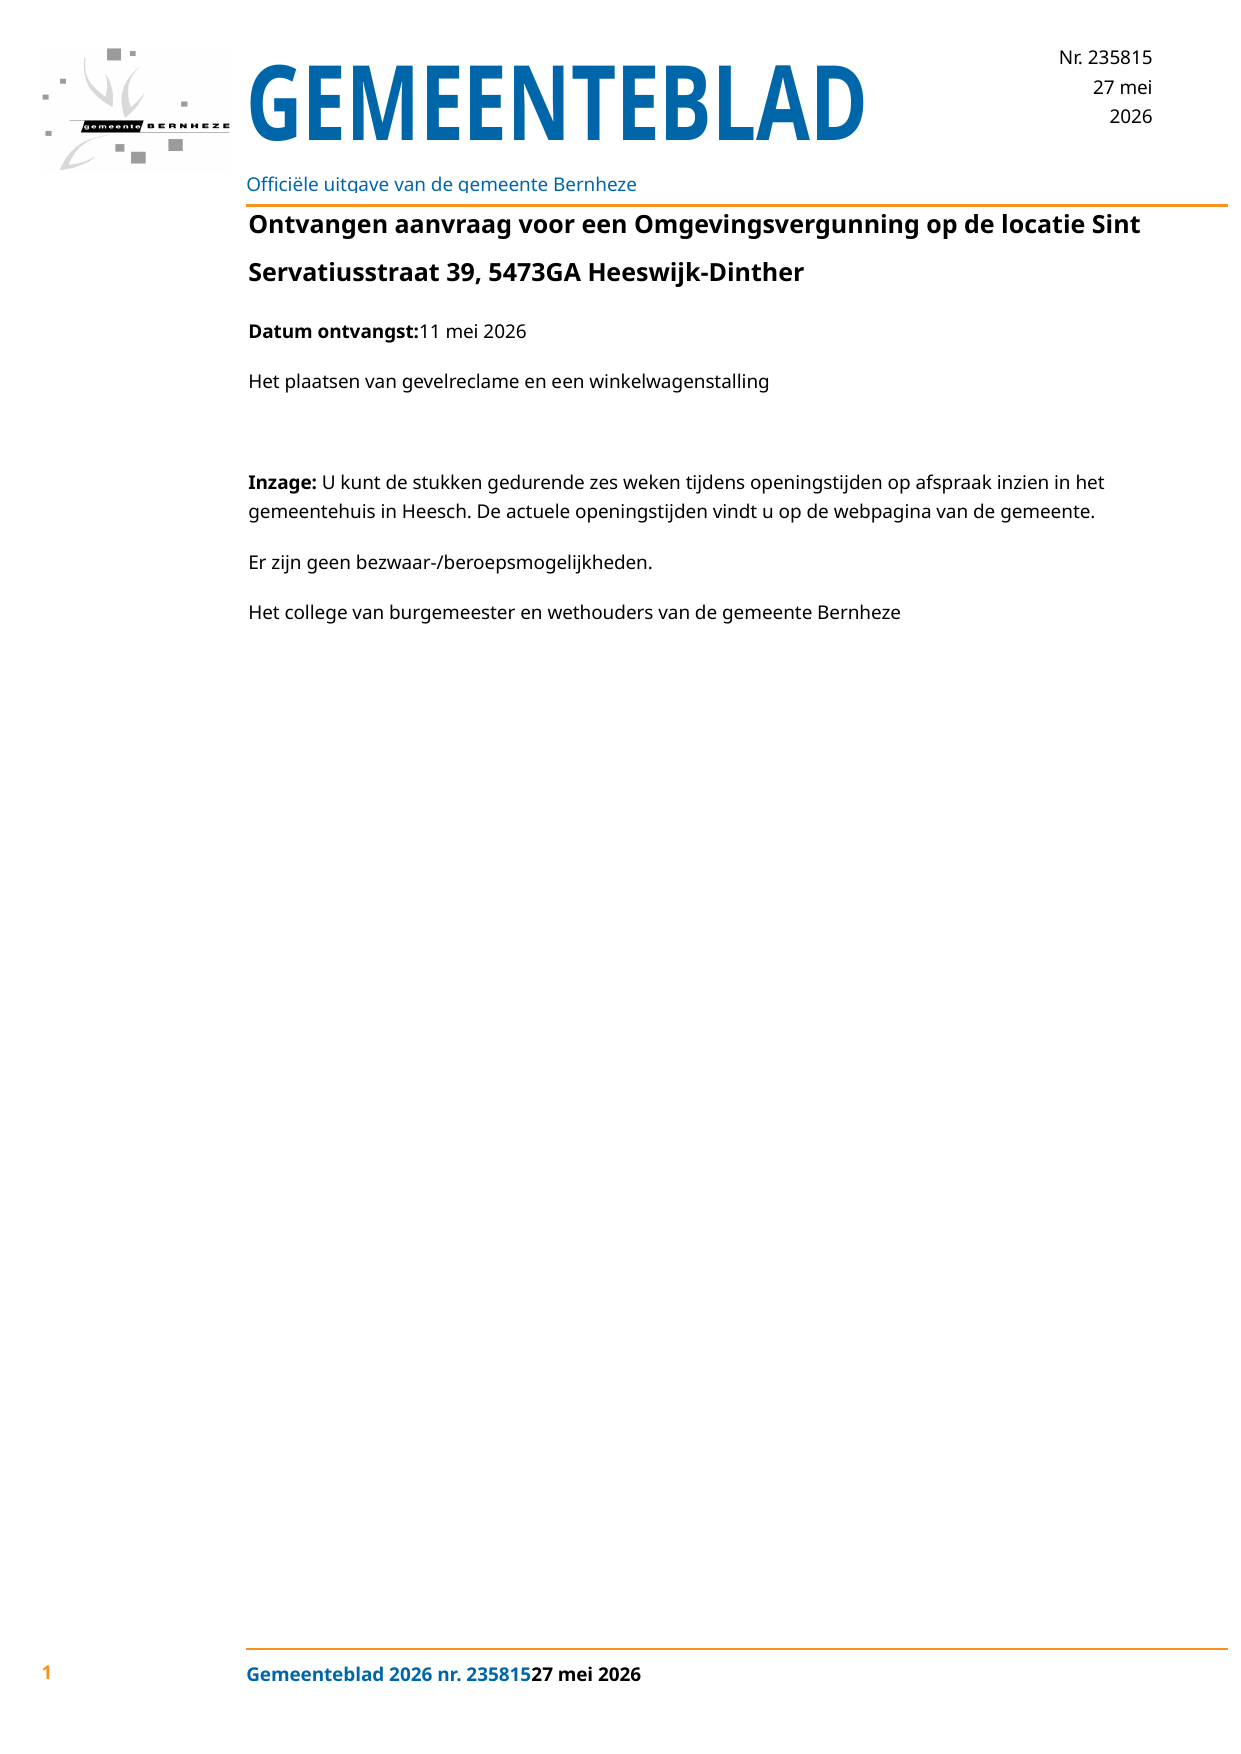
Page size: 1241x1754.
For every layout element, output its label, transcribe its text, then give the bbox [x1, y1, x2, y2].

text Er zijn geen bezwaar-/beroepsmogelijkheden. [248, 549, 1152, 575]
picture [41, 47, 231, 172]
text Datum ontvangst:11 mei 2026 [248, 318, 1152, 344]
text Inzage: U kunt de stukken gedurende zes weken tijdens openingstijden op afspraak inzien in het gemeentehuis in Heesch. De actuele openingstijden vindt u op de webpagina van de gemeente. [248, 469, 1152, 524]
text Het college van burgemeester en wethouders van de gemeente Bernheze [248, 599, 1152, 625]
text Het plaatsen van gevelreclame en een winkelwagenstalling [248, 368, 1152, 394]
text Ontvangen aanvraag voor een Omgevingsvergunning op de locatie Sint Servatiusstraat 39, 5473GA Heeswijk-Dinther [248, 207, 1152, 288]
